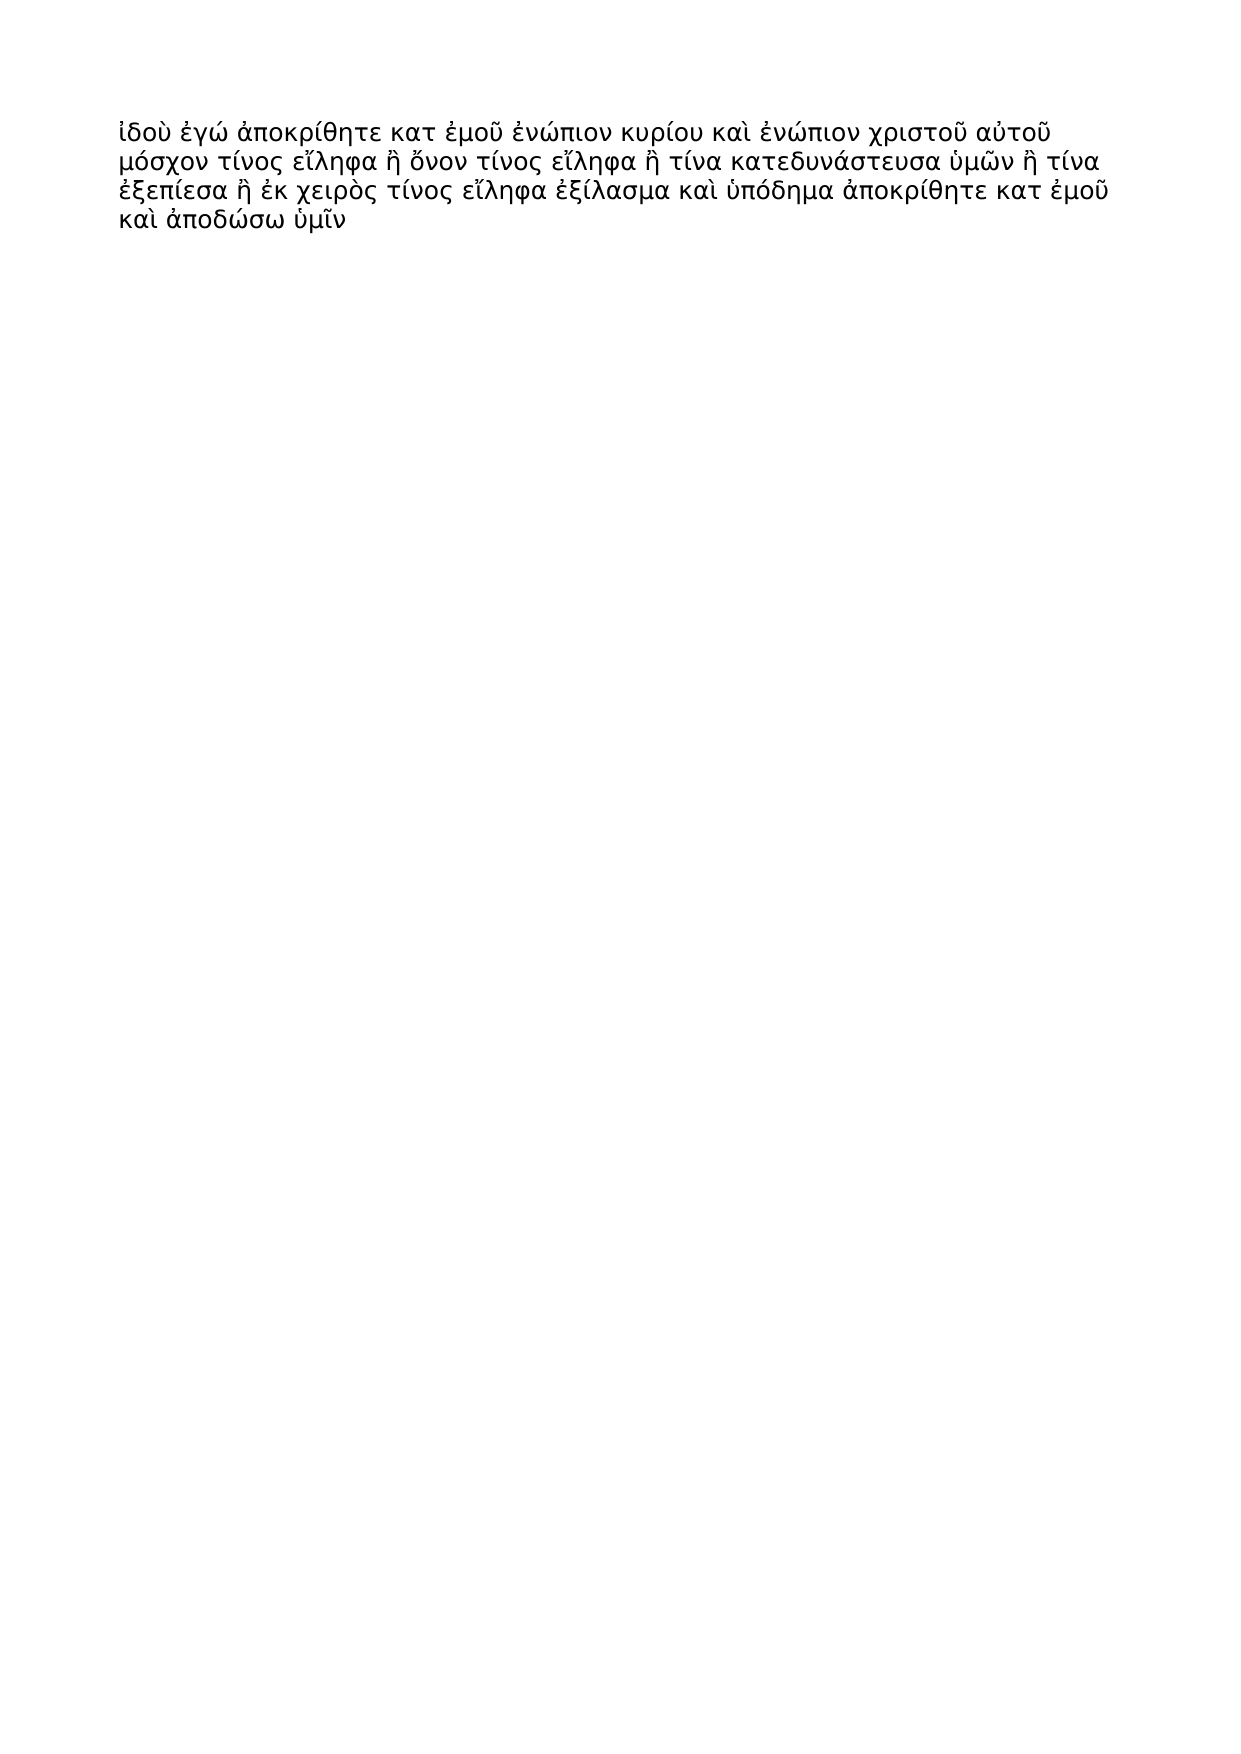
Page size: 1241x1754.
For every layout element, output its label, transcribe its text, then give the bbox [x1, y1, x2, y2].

text ἰδοὺ ἐγώ ἀποκρίθητε κατ ἐμοῦ ἐνώπιον κυρίου καὶ ἐνώπιον χριστοῦ αὐτοῦ μόσχον τίνος εἴληφα ἢ ὄνον τίνος εἴληφα ἢ τίνα κατεδυνάστευσα ὑμῶν ἢ τίνα ἐξεπίεσα ἢ ἐκ χειρὸς τίνος εἴληφα ἐξίλασμα καὶ ὑπόδημα ἀποκρίθητε κατ ἐμοῦ καὶ ἀποδώσω ὑμῖν [118, 118, 1122, 235]
